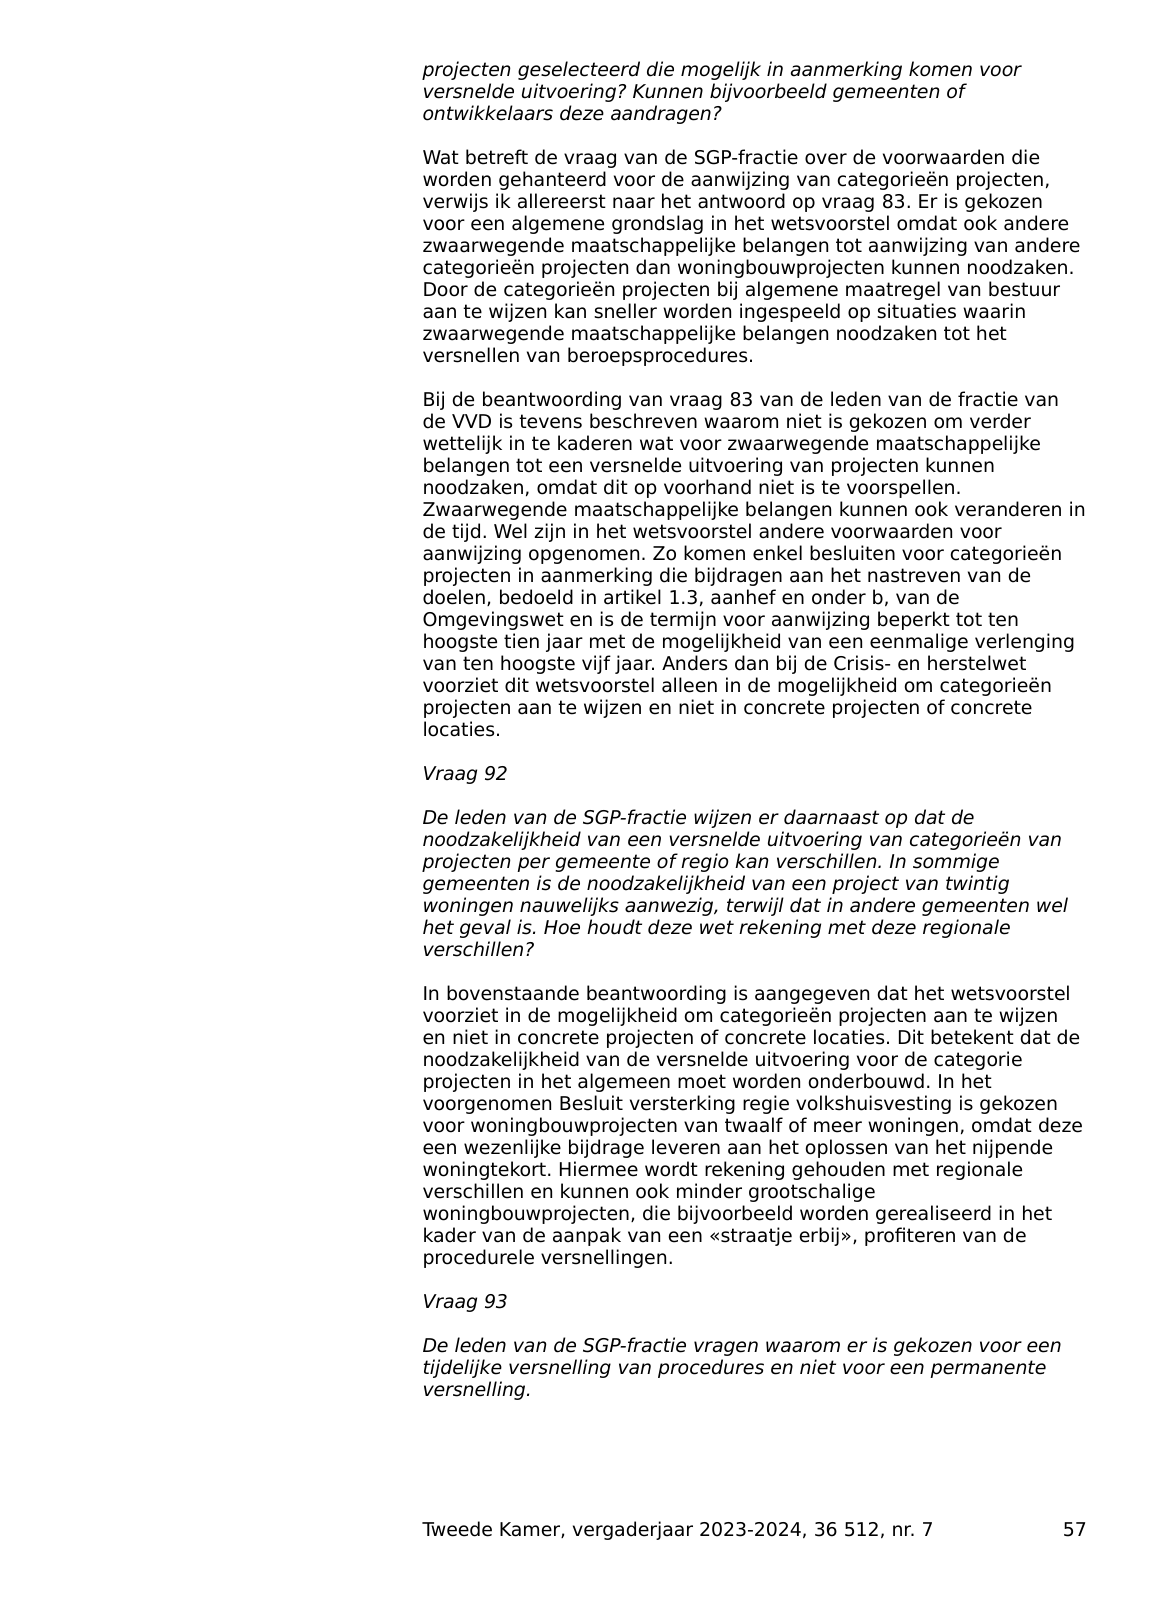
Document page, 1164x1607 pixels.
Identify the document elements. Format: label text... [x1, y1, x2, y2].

text In bovenstaande beantwoording is aangegeven dat het wetsvoorstel voorziet in de mogelijkheid om categorieën projecten aan te wijzen en niet in concrete projecten of concrete locaties. Dit betekent dat de noodzakelijkheid van de versnelde uitvoering voor de categorie projecten in het algemeen moet worden onderbouwd. In het voorgenomen Besluit versterking regie volkshuisvesting is gekozen voor woningbouwprojecten van twaalf of meer woningen, omdat deze een wezenlijke bijdrage leveren aan het oplossen van het nijpende woningtekort. Hiermee wordt rekening gehouden met regionale verschillen en kunnen ook minder grootschalige woningbouwprojecten, die bijvoorbeeld worden gerealiseerd in het kader van de aanpak van een «straatje erbij», profiteren van de procedurele versnellingen. [422, 983, 1087, 1269]
subtitle Vraag 92 [422, 763, 1087, 785]
text De leden van de SGP-fractie vragen waarom er is gekozen voor een tijdelijke versnelling van procedures en niet voor een permanente versnelling. [422, 1335, 1087, 1401]
text De leden van de SGP-fractie wijzen er daarnaast op dat de noodzakelijkheid van een versnelde uitvoering van categorieën van projecten per gemeente of regio kan verschillen. In sommige gemeenten is de noodzakelijkheid van een project van twintig woningen nauwelijks aanwezig, terwijl dat in andere gemeenten wel het geval is. Hoe houdt deze wet rekening met deze regionale verschillen? [422, 807, 1087, 961]
text projecten geselecteerd die mogelijk in aanmerking komen voor versnelde uitvoering? Kunnen bijvoorbeeld gemeenten of ontwikkelaars deze aandragen? [422, 59, 1087, 125]
text Wat betreft de vraag van de SGP-fractie over de voorwaarden die worden gehanteerd voor de aanwijzing van categorieën projecten, verwijs ik allereerst naar het antwoord op vraag 83. Er is gekozen voor een algemene grondslag in het wetsvoorstel omdat ook andere zwaarwegende maatschappelijke belangen tot aanwijzing van andere categorieën projecten dan woningbouwprojecten kunnen noodzaken. Door de categorieën projecten bij algemene maatregel van bestuur aan te wijzen kan sneller worden ingespeeld op situaties waarin zwaarwegende maatschappelijke belangen noodzaken tot het versnellen van beroepsprocedures. [422, 147, 1087, 367]
subtitle Vraag 93 [422, 1291, 1087, 1313]
text Bij de beantwoording van vraag 83 van de leden van de fractie van de VVD is tevens beschreven waarom niet is gekozen om verder wettelijk in te kaderen wat voor zwaarwegende maatschappelijke belangen tot een versnelde uitvoering van projecten kunnen noodzaken, omdat dit op voorhand niet is te voorspellen. Zwaarwegende maatschappelijke belangen kunnen ook veranderen in de tijd. Wel zijn in het wetsvoorstel andere voorwaarden voor aanwijzing opgenomen. Zo komen enkel besluiten voor categorieën projecten in aanmerking die bijdragen aan het nastreven van de doelen, bedoeld in artikel 1.3, aanhef en onder b, van de Omgevingswet en is de termijn voor aanwijzing beperkt tot ten hoogste tien jaar met de mogelijkheid van een eenmalige verlenging van ten hoogste vijf jaar. Anders dan bij de Crisis- en herstelwet voorziet dit wetsvoorstel alleen in de mogelijkheid om categorieën projecten aan te wijzen en niet in concrete projecten of concrete locaties. [422, 389, 1087, 741]
